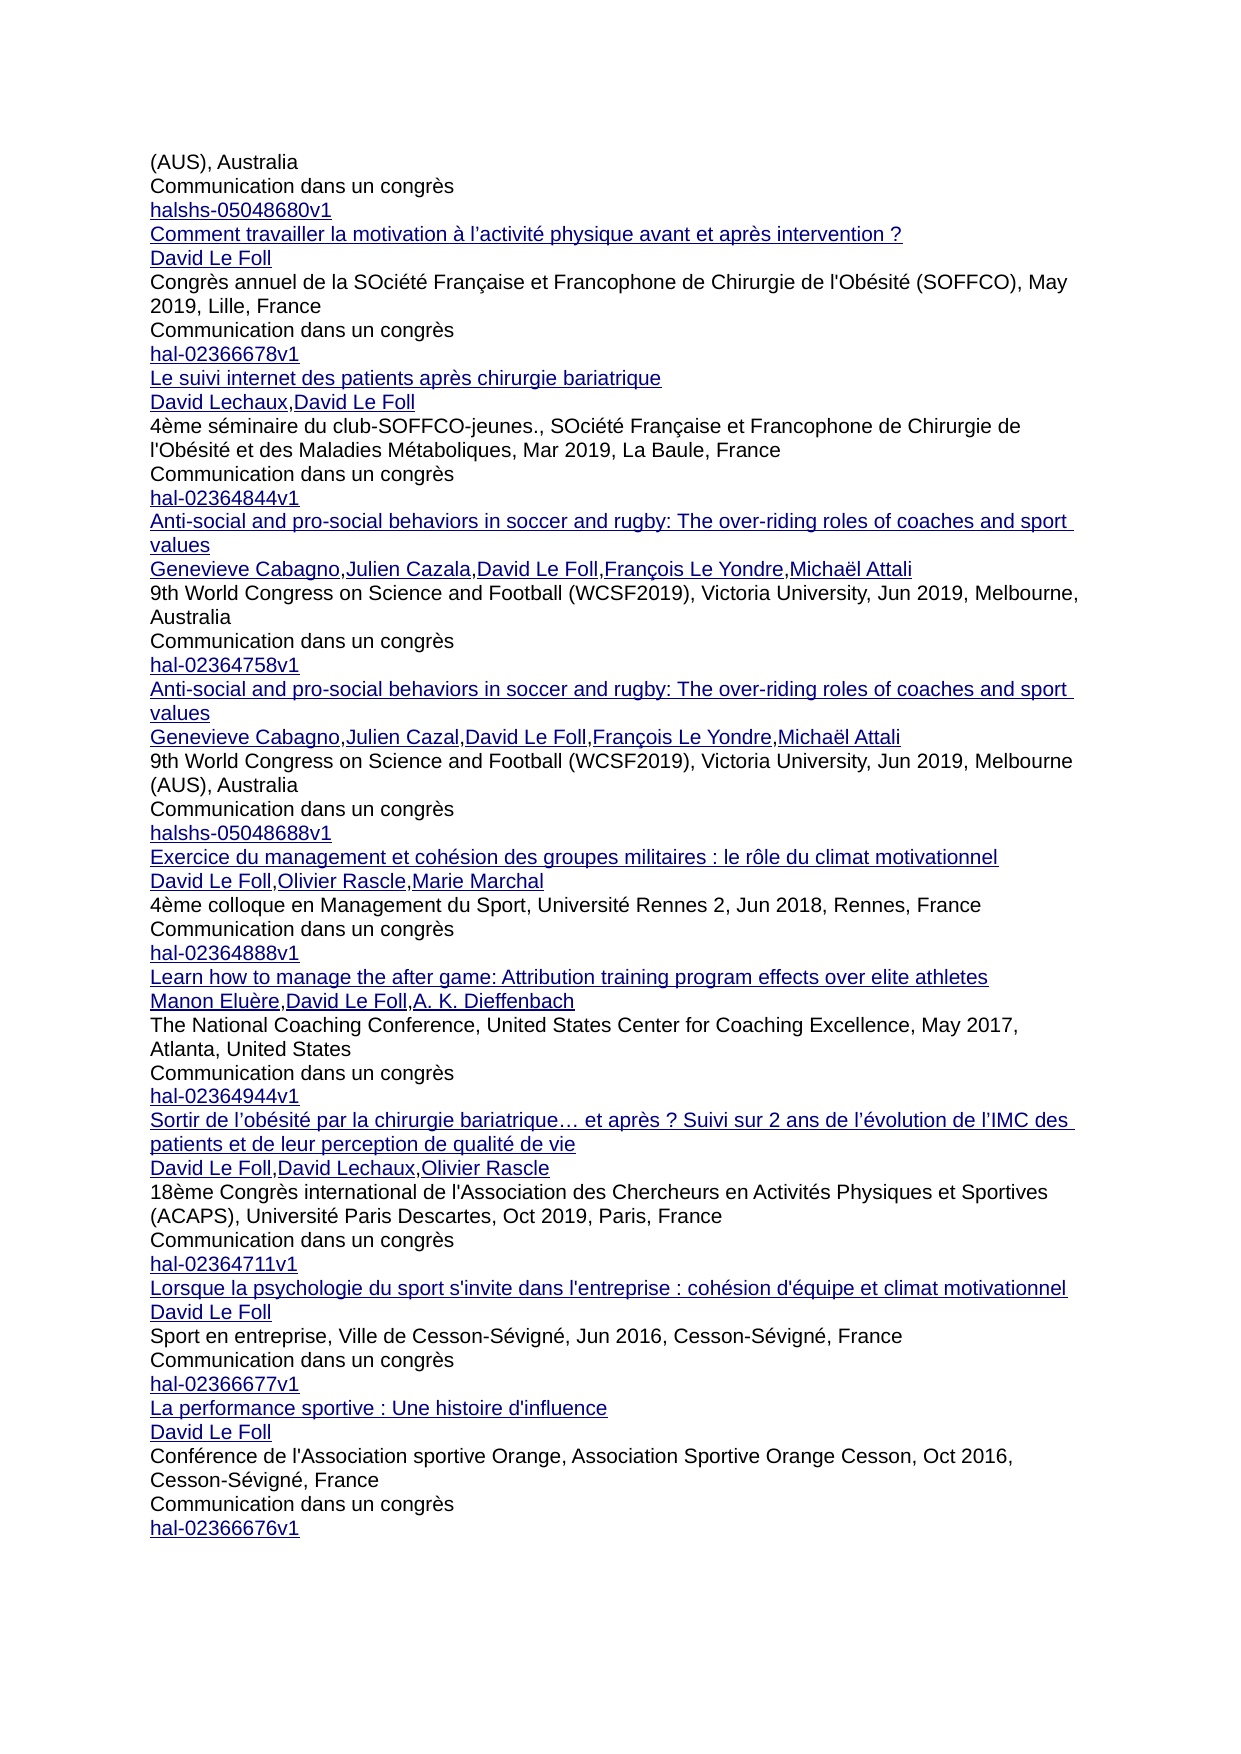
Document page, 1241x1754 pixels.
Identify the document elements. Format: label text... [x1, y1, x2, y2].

table_cell Anti-social and pro-social behaviors in soccer and rugby: The over-riding roles of coaches and sport values Genevieve Cabagno,Julien Cazal,David Le Foll,François Le Yondre,Michaël Attali 9th World Congress on Science and Football (WCSF2019), Victoria University, Jun 2019, Melbourne (AUS), Australia Communication dans un congrès halshs-05048688v1 [150, 677, 1090, 845]
table_cell Anti-social and pro-social behaviors in soccer and rugby: The over-riding roles of coaches and sport values Genevieve Cabagno,Julien Cazala,David Le Foll,François Le Yondre,Michaël Attali 9th World Congress on Science and Football (WCSF2019), Victoria University, Jun 2019, Melbourne, Australia Communication dans un congrès hal-02364758v1 [150, 509, 1090, 677]
table_cell Le suivi internet des patients après chirurgie bariatrique David Lechaux,David Le Foll 4ème séminaire du club-SOFFCO-jeunes., SOciété Française et Francophone de Chirurgie de l'Obésité et des Maladies Métaboliques, Mar 2019, La Baule, France Communication dans un congrès hal-02364844v1 [150, 366, 1090, 509]
table_cell Learn how to manage the after game: Attribution training program effects over elite athletes Manon Eluère,David Le Foll,A. K. Dieffenbach The National Coaching Conference, United States Center for Coaching Excellence, May 2017, Atlanta, United States Communication dans un congrès hal-02364944v1 [150, 965, 1090, 1108]
table_cell La performance sportive : Une histoire d'influence David Le Foll Conférence de l'Association sportive Orange, Association Sportive Orange Cesson, Oct 2016, Cesson-Sévigné, France Communication dans un congrès hal-02366676v1 [150, 1396, 1090, 1539]
table_cell Exercice du management et cohésion des groupes militaires : le rôle du climat motivationnel David Le Foll,Olivier Rascle,Marie Marchal 4ème colloque en Management du Sport, Université Rennes 2, Jun 2018, Rennes, France Communication dans un congrès hal-02364888v1 [150, 845, 1090, 964]
table_cell Ethics in soccer and rugby: How to measure it? How to develop it? The example of the E4S project Genevieve Cabagno,Julien Cazal,David Le Foll,François Le Yondre,Michaël Attali 9th World Congress on Science and Football (WCSF2019), Victoria University, Jun 2019, Melbourne (AUS), Australia Communication dans un congrès halshs-05048680v1 [150, 150, 1090, 222]
table_cell Comment travailler la motivation à l’activité physique avant et après intervention ? David Le Foll Congrès annuel de la SOciété Française et Francophone de Chirurgie de l'Obésité (SOFFCO), May 2019, Lille, France Communication dans un congrès hal-02366678v1 [150, 222, 1090, 366]
table_cell Sortir de l’obésité par la chirurgie bariatrique… et après ? Suivi sur 2 ans de l’évolution de l’IMC des patients et de leur perception de qualité de vie David Le Foll,David Lechaux,Olivier Rascle 18ème Congrès international de l'Association des Chercheurs en Activités Physiques et Sportives (ACAPS), Université Paris Descartes, Oct 2019, Paris, France Communication dans un congrès hal-02364711v1 [150, 1108, 1090, 1276]
table_cell Lorsque la psychologie du sport s'invite dans l'entreprise : cohésion d'équipe et climat motivationnel David Le Foll Sport en entreprise, Ville de Cesson-Sévigné, Jun 2016, Cesson-Sévigné, France Communication dans un congrès hal-02366677v1 [150, 1276, 1090, 1396]
